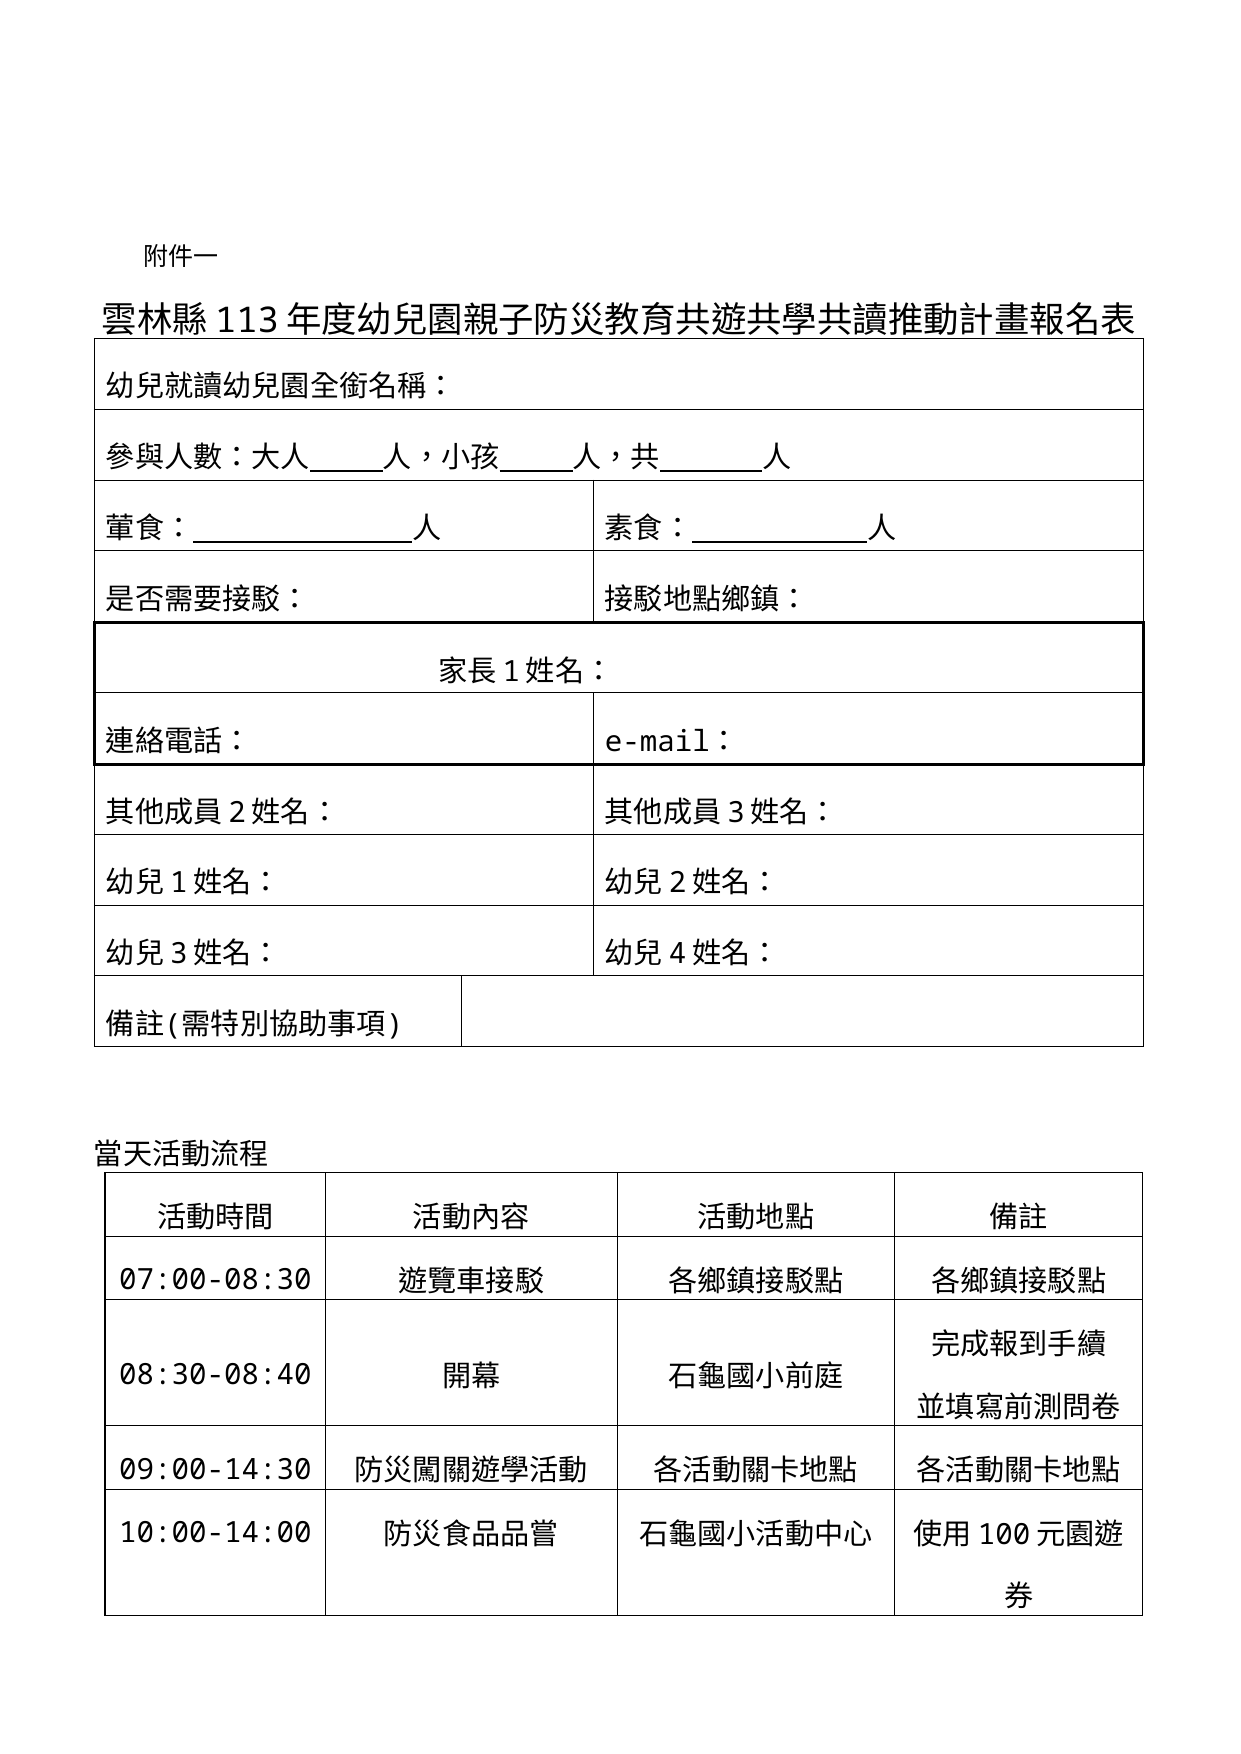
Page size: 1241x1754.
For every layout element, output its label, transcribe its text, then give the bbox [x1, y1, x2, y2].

table_cell 備註(需特別協助事項) [95, 976, 461, 1046]
table_cell 其他成員3姓名： [594, 766, 1143, 834]
table_cell 幼兒4姓名： [594, 906, 1143, 975]
table_cell 08:30-08:40 [106, 1300, 325, 1425]
table_cell 素食： 人 [594, 481, 1143, 550]
table_cell 幼兒1姓名： [95, 835, 593, 904]
table_cell e-mail： [594, 693, 1142, 763]
table_cell 10:00-14:00 [106, 1490, 325, 1615]
table_cell 完成報到手續 並填寫前測問卷 [895, 1300, 1142, 1425]
text 雲林縣113年度幼兒園親子防災教育共遊共學共讀推動計畫報名表 [94, 275, 1144, 338]
table_cell 葷食： 人 [95, 481, 593, 550]
text 附件一 [144, 213, 1144, 275]
table_cell 開幕 [326, 1300, 617, 1425]
table_cell 使用100元園遊券 [895, 1490, 1142, 1615]
table_header 活動時間 [106, 1173, 325, 1236]
table_header 活動內容 [326, 1173, 617, 1236]
table_cell 石龜國小前庭 [618, 1300, 894, 1425]
table_cell 防災食品品嘗 [326, 1490, 617, 1615]
table_cell 幼兒3姓名： [95, 906, 593, 975]
table_cell [462, 976, 1143, 1046]
table_header 幼兒就讀幼兒園全銜名稱： [95, 339, 1143, 409]
table_cell 各活動關卡地點 [618, 1426, 894, 1489]
table_cell 幼兒2姓名： [594, 835, 1143, 904]
table_cell 09:00-14:30 [106, 1426, 325, 1489]
text 當天活動流程 [94, 1110, 1144, 1172]
table_header 活動地點 [618, 1173, 894, 1236]
table_header 備註 [895, 1173, 1142, 1236]
table_cell 07:00-08:30 [106, 1237, 325, 1299]
table_cell 家長1姓名： [96, 624, 1142, 692]
table_cell 是否需要接駁： [95, 551, 593, 621]
table_cell 遊覽車接駁 [326, 1237, 617, 1299]
table_cell 接駁地點鄉鎮： [594, 551, 1143, 621]
table_cell 其他成員2姓名： [95, 766, 593, 834]
table_cell 連絡電話： [96, 693, 593, 763]
table_cell 參與人數：大人 人，小孩 人，共 人 [95, 410, 1143, 479]
table_cell 各鄉鎮接駁點 [618, 1237, 894, 1299]
table_cell 各活動關卡地點 [895, 1426, 1142, 1489]
table_cell 防災闖關遊學活動 [326, 1426, 617, 1489]
table_cell 石龜國小活動中心 [618, 1490, 894, 1615]
table_cell 各鄉鎮接駁點 [895, 1237, 1142, 1299]
